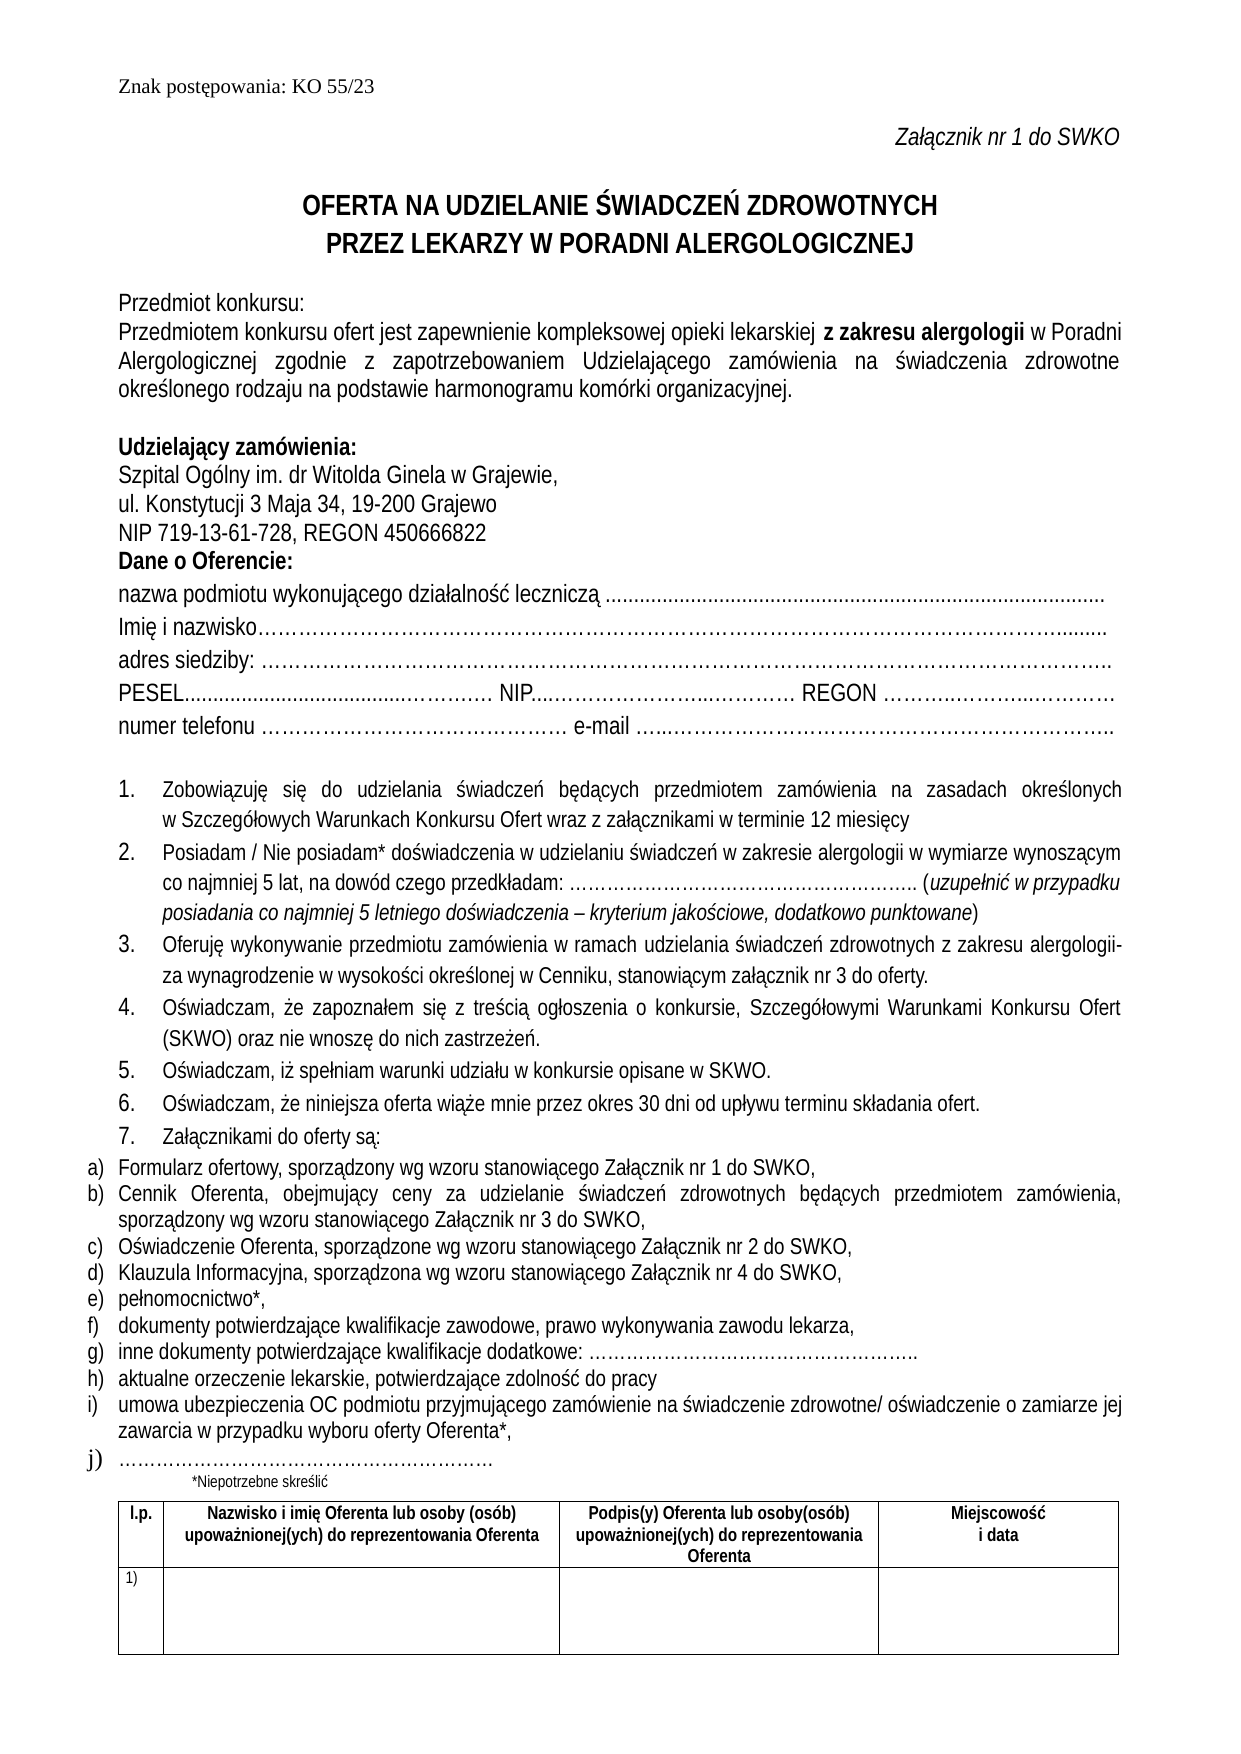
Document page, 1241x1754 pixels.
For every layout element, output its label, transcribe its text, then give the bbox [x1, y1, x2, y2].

text *Niepotrzebne skreślić [192, 1472, 1122, 1491]
list …………………………………………………… [87, 1443, 1122, 1472]
list Oświadczam, że zapoznałem się z treścią ogłoszenia o konkursie, Szczegółowymi Warunkami Konkursu Ofert (SKWO) oraz nie wnoszę do nich zastrzeżeń. [118, 992, 1122, 1051]
subtitle Przedmiot konkursu: [118, 288, 1122, 317]
list Zobowiązuję się do udzielania świadczeń będących przedmiotem zamówienia na zasadach określonych w Szczegółowych Warunkach Konkursu Ofert wraz z załącznikami w terminie 12 miesięcy [118, 774, 1122, 833]
text OFERTA NA UDZIELANIE ŚWIADCZEŃ ZDROWOTNYCH [118, 188, 1122, 221]
text ul. Konstytucji 3 Maja 34, 19-200 Grajewo [118, 489, 1122, 517]
text NIP 719-13-61-728, REGON 450666822 [118, 517, 1122, 546]
list Posiadam / Nie posiadam* doświadczenia w udzielaniu świadczeń w zakresie alergologii w wymiarze wynoszącym co najmniej 5 lat, na dowód czego przedkładam: ……………………………………………….. (uzupełnić w przypadku posiadania co najmniej 5 letniego doświadczenia – kryterium jakościowe, dodatkowo punktowane) [118, 837, 1122, 926]
list pełnomocnictwo*, [87, 1285, 1122, 1312]
list Klauzula Informacyjna, sporządzona wg wzoru stanowiącego Załącznik nr 4 do SWKO, [87, 1259, 1122, 1285]
text Udzielający zamówienia: [118, 432, 1122, 460]
list aktualne orzeczenie lekarskie, potwierdzające zdolność do pracy [87, 1364, 1122, 1391]
list Oferuję wykonywanie przedmiotu zamówienia w ramach udzielania świadczeń zdrowotnych z zakresu alergologii- za wynagrodzenie w wysokości określonej w Cenniku, stanowiącym załącznik nr 3 do oferty. [118, 929, 1122, 988]
list umowa ubezpieczenia OC podmiotu przyjmującego zamówienie na świadczenie zdrowotne/ oświadczenie o zamiarze jej zawarcia w przypadku wyboru oferty Oferenta*, [87, 1391, 1122, 1443]
text Szpital Ogólny im. dr Witolda Ginela w Grajewie, [118, 460, 1122, 489]
text nazwa podmiotu wykonującego działalność leczniczą ........................................................................................ [118, 579, 1122, 608]
table_cell [164, 1568, 559, 1654]
text adres siedziby: …………………………………………………………………………………………………………….. [118, 645, 1122, 673]
table_header Podpis(y) Oferenta lub osoby(osób) upoważnionej(ych) do reprezentowania Oferenta [560, 1502, 878, 1567]
table_cell 1) [119, 1568, 163, 1654]
text numer telefonu ……………………………………… e-mail …...……………………………………………………….. [118, 711, 1122, 739]
table_cell [879, 1568, 1118, 1654]
table_cell [560, 1568, 878, 1654]
text PESEL.......................................……….… NIP....…………………...………… REGON ………..………...………… [118, 678, 1122, 706]
text PRZEZ LEKARZY W PORADNI ALERGOLOGICZNEJ [118, 226, 1122, 260]
list Oświadczam, że niniejsza oferta wiąże mnie przez okres 30 dni od upływu terminu składania ofert. [118, 1088, 1122, 1116]
list Oświadczenie Oferenta, sporządzone wg wzoru stanowiącego Załącznik nr 2 do SWKO, [87, 1233, 1122, 1259]
text Przedmiotem konkursu ofert jest zapewnienie kompleksowej opieki lekarskiej z zakresu alergologii w Poradni Alergologicznej zgodnie z zapotrzebowaniem Udzielającego zamówienia na świadczenia zdrowotne określonego rodzaju na podstawie harmonogramu komórki organizacyjnej. [118, 317, 1122, 403]
table_header Nazwisko i imię Oferenta lub osoby (osób) upoważnionej(ych) do reprezentowania Oferenta [164, 1502, 559, 1567]
list Załącznikami do oferty są: [118, 1121, 1122, 1149]
list Cennik Oferenta, obejmujący ceny za udzielanie świadczeń zdrowotnych będących przedmiotem zamówienia, sporządzony wg wzoru stanowiącego Załącznik nr 3 do SWKO, [87, 1180, 1122, 1233]
list Oświadczam, iż spełniam warunki udziału w konkursie opisane w SKWO. [118, 1055, 1122, 1083]
table_header Miejscowość i data [879, 1502, 1118, 1567]
text Dane o Oferencie: [118, 546, 1122, 575]
list dokumenty potwierdzające kwalifikacje zawodowe, prawo wykonywania zawodu lekarza, [87, 1312, 1122, 1338]
table_header l.p. [119, 1502, 163, 1567]
list Formularz ofertowy, sporządzony wg wzoru stanowiącego Załącznik nr 1 do SWKO, [87, 1154, 1122, 1180]
list inne dokumenty potwierdzające kwalifikacje dodatkowe: …………………………………………….. [87, 1338, 1122, 1364]
text Załącznik nr 1 do SWKO [118, 122, 1122, 151]
text Imię i nazwisko………………………………………………………………………………………………………......... [118, 612, 1122, 641]
